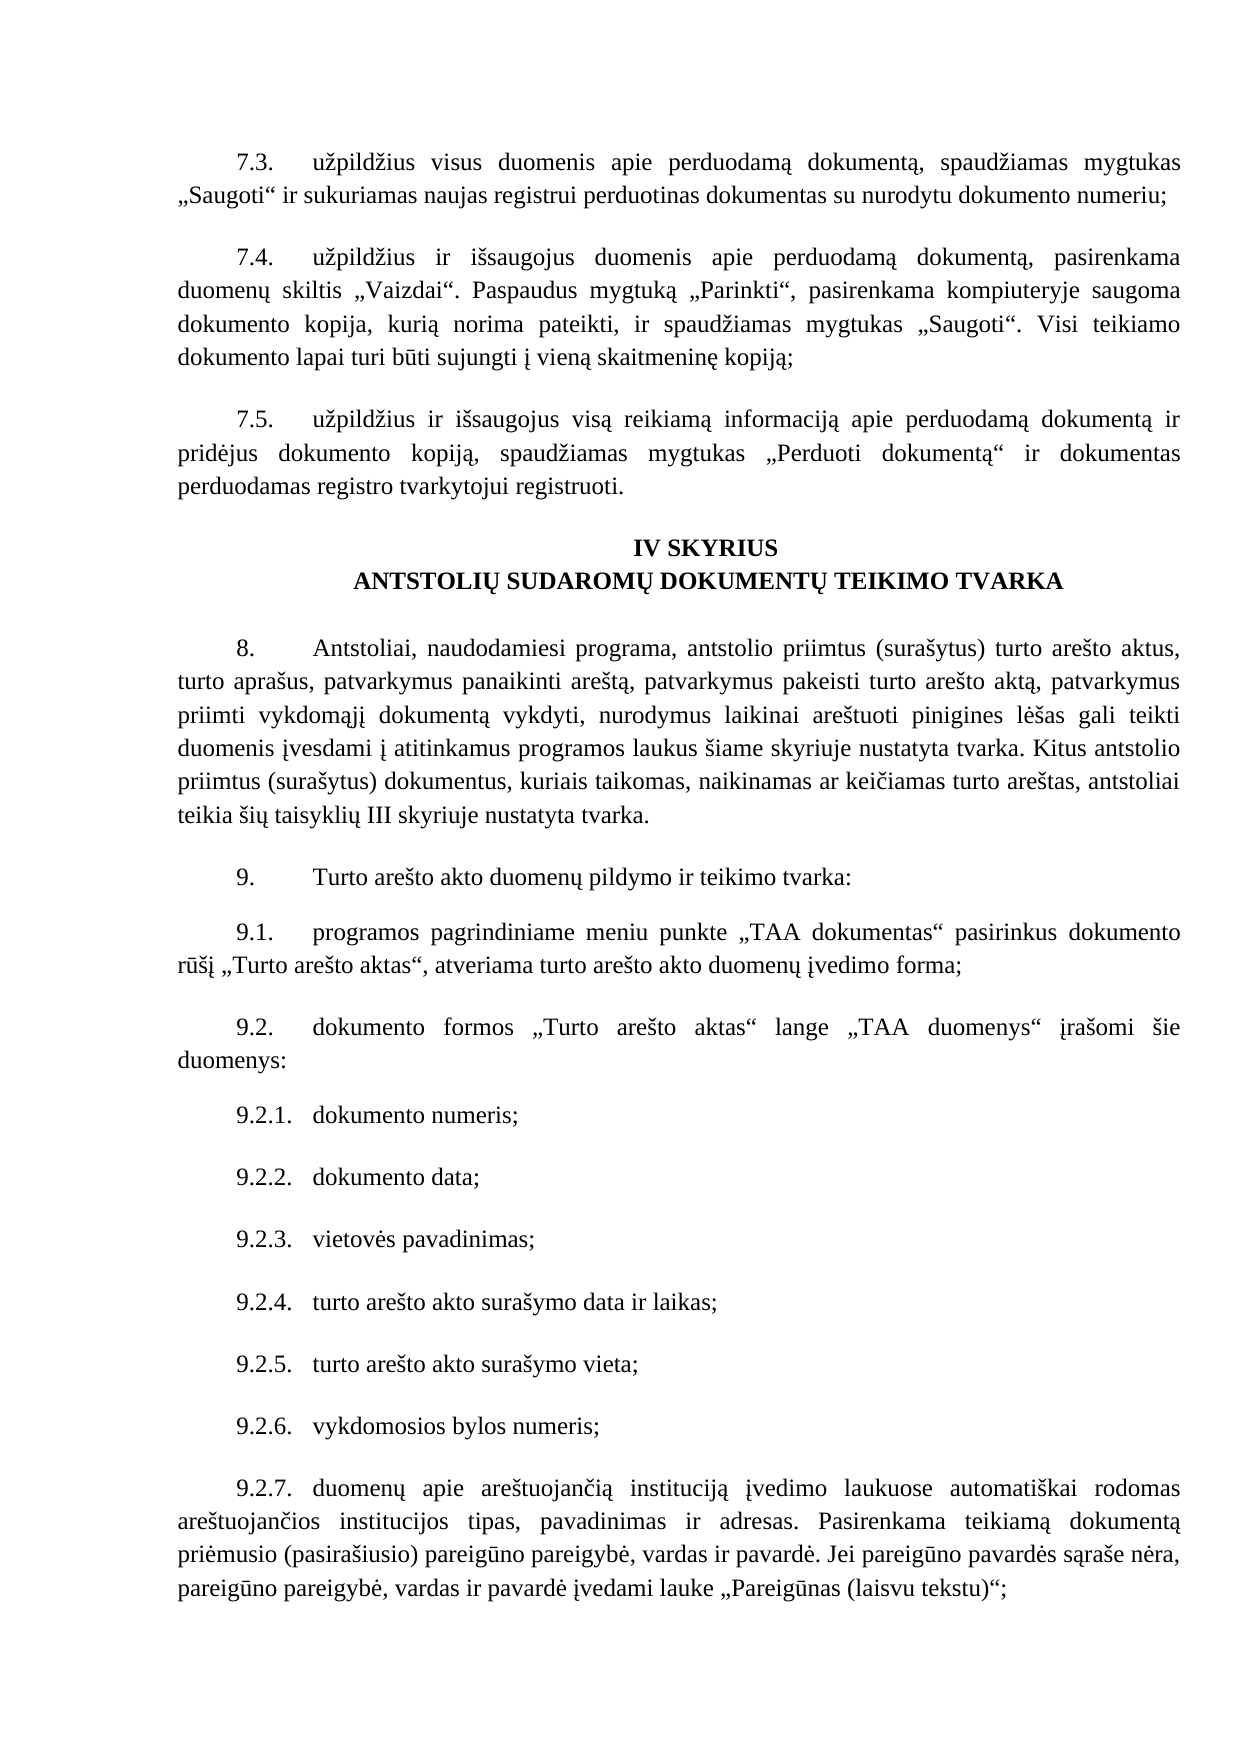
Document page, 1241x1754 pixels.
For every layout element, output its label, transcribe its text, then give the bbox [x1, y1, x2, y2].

text 9.2.6. vykdomosios bylos numeris; [177, 1411, 1181, 1439]
text 9.2.4. turto arešto akto surašymo data ir laikas; [177, 1287, 1181, 1315]
text 7.5. užpildžius ir išsaugojus visą reikiamą informaciją apie perduodamą dokumentą ir pridėjus dokumento kopiją, spaudžiamas mygtukas „Perduoti dokumentą“ ir dokumentas perduodamas registro tvarkytojui registruoti. [177, 404, 1181, 500]
text 9.2. dokumento formos „Turto arešto aktas“ lange „TAA duomenys“ įrašomi šie duomenys: [177, 1012, 1181, 1074]
text 9.2.3. vietovės pavadinimas; [177, 1224, 1181, 1253]
text 9.1. programos pagrindiniame meniu punkte „TAA dokumentas“ pasirinkus dokumento rūšį „Turto arešto aktas“, atveriama turto arešto akto duomenų įvedimo forma; [177, 917, 1181, 979]
text 9.2.2. dokumento data; [177, 1162, 1181, 1191]
text 9.2.5. turto arešto akto surašymo vieta; [177, 1349, 1181, 1377]
text 9.2.7. duomenų apie areštuojančią instituciją įvedimo laukuose automatiškai rodomas areštuojančios institucijos tipas, pavadinimas ir adresas. Pasirenkama teikiamą dokumentą priėmusio (pasirašiusio) pareigūno pareigybė, vardas ir pavardė. Jei pareigūno pavardės sąraše nėra, pareigūno pareigybė, vardas ir pavardė įvedami lauke „Pareigūnas (laisvu tekstu)“; [177, 1473, 1181, 1602]
text 9. Turto arešto akto duomenų pildymo ir teikimo tvarka: [177, 862, 1181, 891]
text 7.4. užpildžius ir išsaugojus duomenis apie perduodamą dokumentą, pasirenkama duomenų skiltis „Vaizdai“. Paspaudus mygtuką „Parinkti“, pasirenkama kompiuteryje saugoma dokumento kopija, kurią norima pateikti, ir spaudžiamas mygtukas „Saugoti“. Visi teikiamo dokumento lapai turi būti sujungti į vieną skaitmeninę kopiją; [177, 242, 1181, 371]
text ANTSTOLIŲ SUDARomų DOKUMENTŲ TEIKIMO TVARKA [177, 566, 1181, 595]
text IV SKYRIUS [177, 533, 1181, 562]
text 9.2.1. dokumento numeris; [177, 1100, 1181, 1129]
text 8. Antstoliai, naudodamiesi programa, antstolio priimtus (surašytus) turto arešto aktus, turto aprašus, patvarkymus panaikinti areštą, patvarkymus pakeisti turto arešto aktą, patvarkymus priimti vykdomąjį dokumentą vykdyti, nurodymus laikinai areštuoti pinigines lėšas gali teikti duomenis įvesdami į atitinkamus programos laukus šiame skyriuje nustatyta tvarka. Kitus antstolio priimtus (surašytus) dokumentus, kuriais taikomas, naikinamas ar keičiamas turto areštas, antstoliai teikia šių taisyklių III skyriuje nustatyta tvarka. [177, 633, 1181, 828]
text 7.3. užpildžius visus duomenis apie perduodamą dokumentą, spaudžiamas mygtukas „Saugoti“ ir sukuriamas naujas registrui perduotinas dokumentas su nurodytu dokumento numeriu; [177, 147, 1181, 209]
